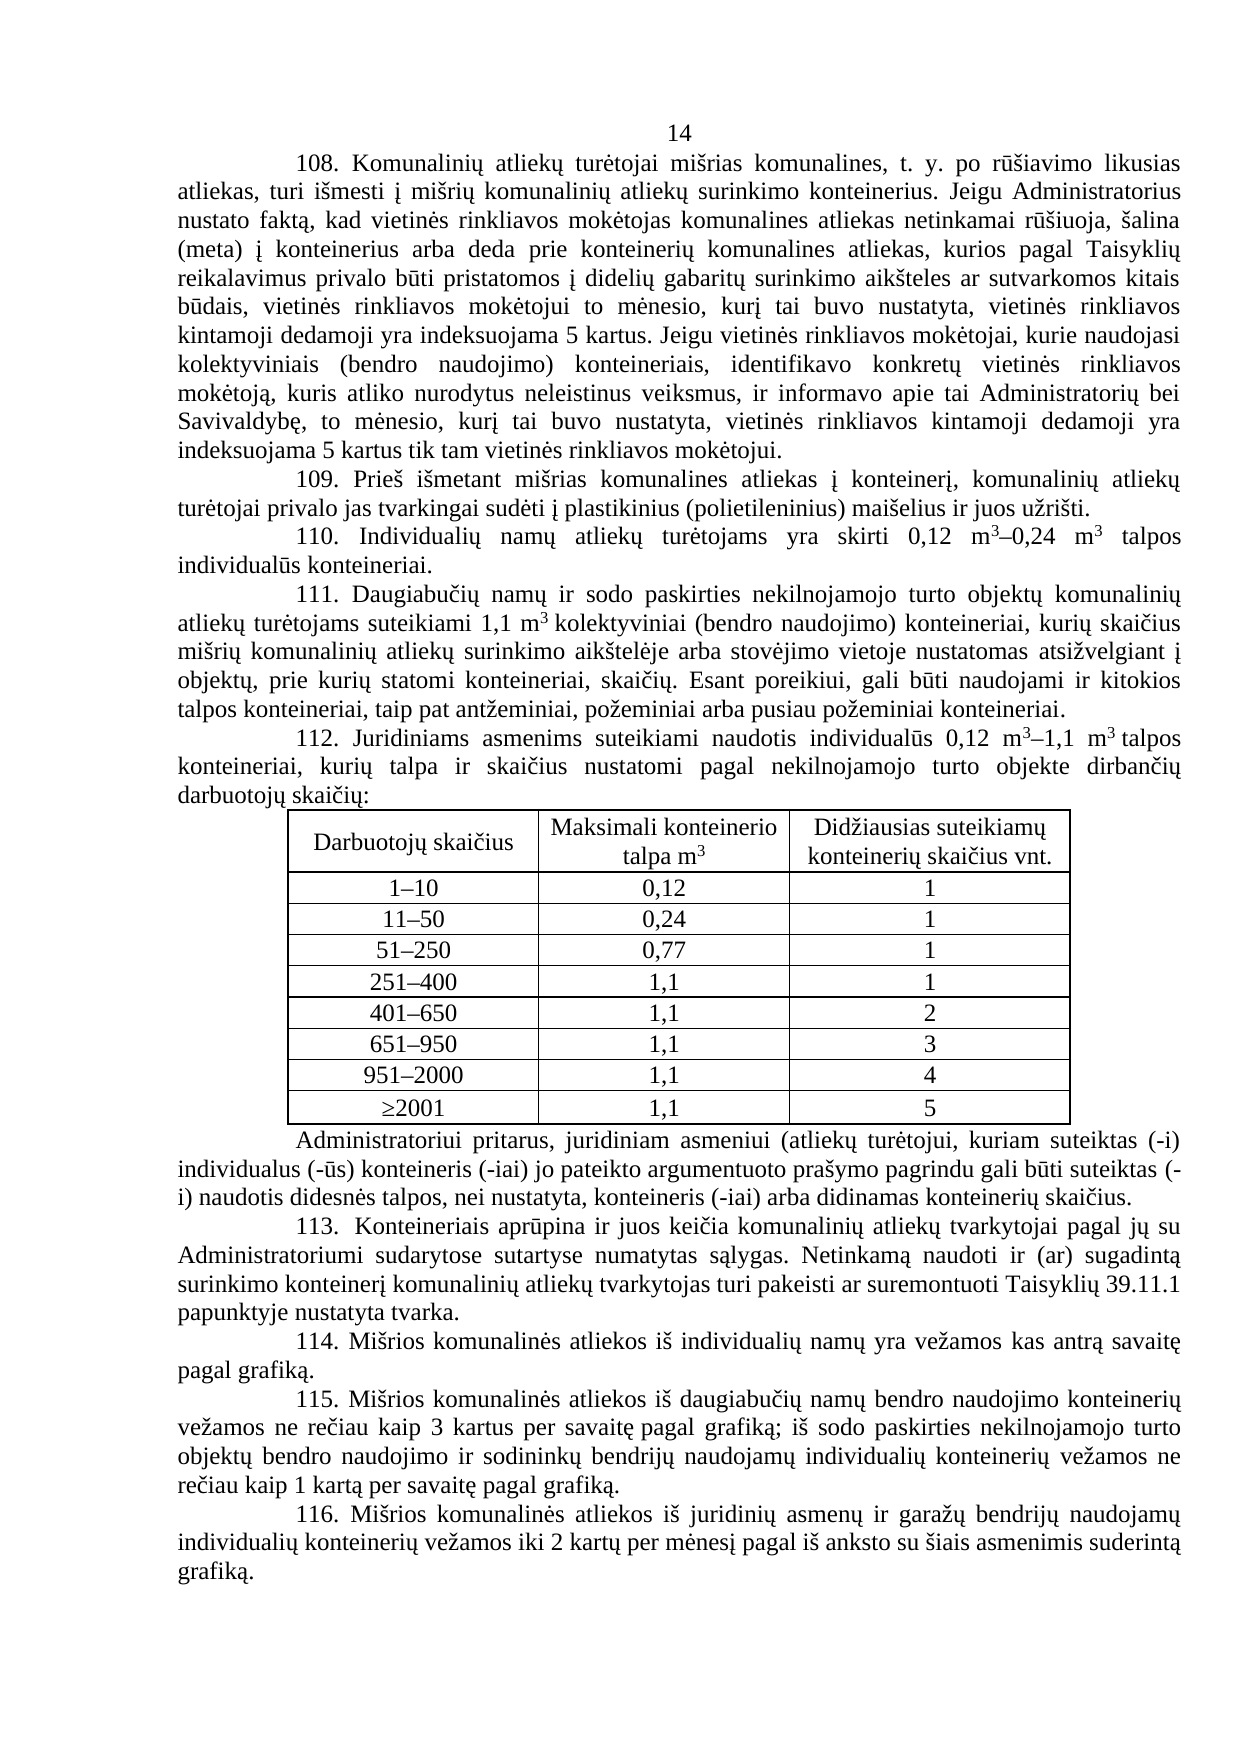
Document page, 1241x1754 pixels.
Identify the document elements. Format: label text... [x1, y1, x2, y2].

table_cell 1,1 [539, 1029, 789, 1059]
table_cell 401–650 [289, 998, 538, 1028]
table_cell 1–10 [289, 873, 538, 903]
table_cell 11–50 [289, 904, 538, 934]
table_header Didžiausias suteikiamų konteinerių skaičius vnt. [790, 811, 1069, 871]
table_cell 4 [790, 1060, 1069, 1090]
table_cell 3 [790, 1029, 1069, 1059]
table_header Maksimali konteinerio talpa m3 [539, 811, 789, 871]
table_cell 0,12 [539, 873, 789, 903]
table_cell 1,1 [539, 1060, 789, 1090]
table_cell 1 [790, 935, 1069, 965]
table_cell 0,77 [539, 935, 789, 965]
text Administratoriui pritarus, juridiniam asmeniui (atliekų turėtojui, kuriam suteiktas (-i) individualus (-ūs) konteineris (-iai) jo pateikto argumentuoto prašymo pagrindu gali būti suteiktas (-i) naudotis didesnės talpos, nei nustatyta, konteineris (-iai) arba didinamas konteinerių skaičius. [177, 1125, 1181, 1211]
table_cell 1,1 [539, 1091, 789, 1123]
text 109. Prieš išmetant mišrias komunalines atliekas į konteinerį, komunalinių atliekų turėtojai privalo jas tvarkingai sudėti į plastikinius (polietileninius) maišelius ir juos užrišti. [177, 464, 1181, 521]
table_cell 5 [790, 1091, 1069, 1123]
table_cell 1 [790, 904, 1069, 934]
table_cell 1 [790, 873, 1069, 903]
table_cell 1,1 [539, 998, 789, 1028]
table_cell 951–2000 [289, 1060, 538, 1090]
text 116. Mišrios komunalinės atliekos iš juridinių asmenų ir garažų bendrijų naudojamų individualių konteinerių vežamos iki 2 kartų per mėnesį pagal iš anksto su šiais asmenimis suderintą grafiką. [177, 1499, 1181, 1585]
text 112. Juridiniams asmenims suteikiami naudotis individualūs 0,12 m3–1,1 m3 talpos konteineriai, kurių talpa ir skaičius nustatomi pagal nekilnojamojo turto objekte dirbančių darbuotojų skaičių: [177, 723, 1181, 809]
table_cell 0,24 [539, 904, 789, 934]
table_cell 2 [790, 998, 1069, 1028]
table_cell ≥2001 [289, 1091, 538, 1123]
text 108. Komunalinių atliekų turėtojai mišrias komunalines, t. y. po rūšiavimo likusias atliekas, turi išmesti į mišrių komunalinių atliekų surinkimo konteinerius. Jeigu Administratorius nustato faktą, kad vietinės rinkliavos mokėtojas komunalines atliekas netinkamai rūšiuoja, šalina (meta) į konteinerius arba deda prie konteinerių komunalines atliekas, kurios pagal Taisyklių reikalavimus privalo būti pristatomos į didelių gabaritų surinkimo aikšteles ar sutvarkomos kitais būdais, vietinės rinkliavos mokėtojui to mėnesio, kurį tai buvo nustatyta, vietinės rinkliavos kintamoji dedamoji yra indeksuojama 5 kartus. Jeigu vietinės rinkliavos mokėtojai, kurie naudojasi kolektyviniais (bendro naudojimo) konteineriais, identifikavo konkretų vietinės rinkliavos mokėtoją, kuris atliko nurodytus neleistinus veiksmus, ir informavo apie tai Administratorių bei Savivaldybę, to mėnesio, kurį tai buvo nustatyta, vietinės rinkliavos kintamoji dedamoji yra indeksuojama 5 kartus tik tam vietinės rinkliavos mokėtojui. [177, 148, 1181, 464]
table_cell 651–950 [289, 1029, 538, 1059]
text 115. Mišrios komunalinės atliekos iš daugiabučių namų bendro naudojimo konteinerių vežamos ne rečiau kaip 3 kartus per savaitę pagal grafiką; iš sodo paskirties nekilnojamojo turto objektų bendro naudojimo ir sodininkų bendrijų naudojamų individualių konteinerių vežamos ne rečiau kaip 1 kartą per savaitę pagal grafiką. [177, 1384, 1181, 1499]
text 110. Individualių namų atliekų turėtojams yra skirti 0,12 m3–0,24 m3 talpos individualūs konteineriai. [177, 521, 1181, 579]
table_cell 51–250 [289, 935, 538, 965]
table_cell 1,1 [539, 966, 789, 996]
text 111. Daugiabučių namų ir sodo paskirties nekilnojamojo turto objektų komunalinių atliekų turėtojams suteikiami 1,1 m3 kolektyviniai (bendro naudojimo) konteineriai, kurių skaičius mišrių komunalinių atliekų surinkimo aikštelėje arba stovėjimo vietoje nustatomas atsižvelgiant į objektų, prie kurių statomi konteineriai, skaičių. Esant poreikiui, gali būti naudojami ir kitokios talpos konteineriai, taip pat antžeminiai, požeminiai arba pusiau požeminiai konteineriai. [177, 579, 1181, 723]
table_cell 251–400 [289, 966, 538, 996]
table_cell 1 [790, 966, 1069, 996]
text 113. Konteineriais aprūpina ir juos keičia komunalinių atliekų tvarkytojai pagal jų su Administratoriumi sudarytose sutartyse numatytas sąlygas. Netinkamą naudoti ir (ar) sugadintą surinkimo konteinerį komunalinių atliekų tvarkytojas turi pakeisti ar suremontuoti Taisyklių 39.11.1 papunktyje nustatyta tvarka. [177, 1211, 1181, 1326]
text 114. Mišrios komunalinės atliekos iš individualių namų yra vežamos kas antrą savaitę pagal grafiką. [177, 1326, 1181, 1384]
table_header Darbuotojų skaičius [289, 811, 538, 871]
